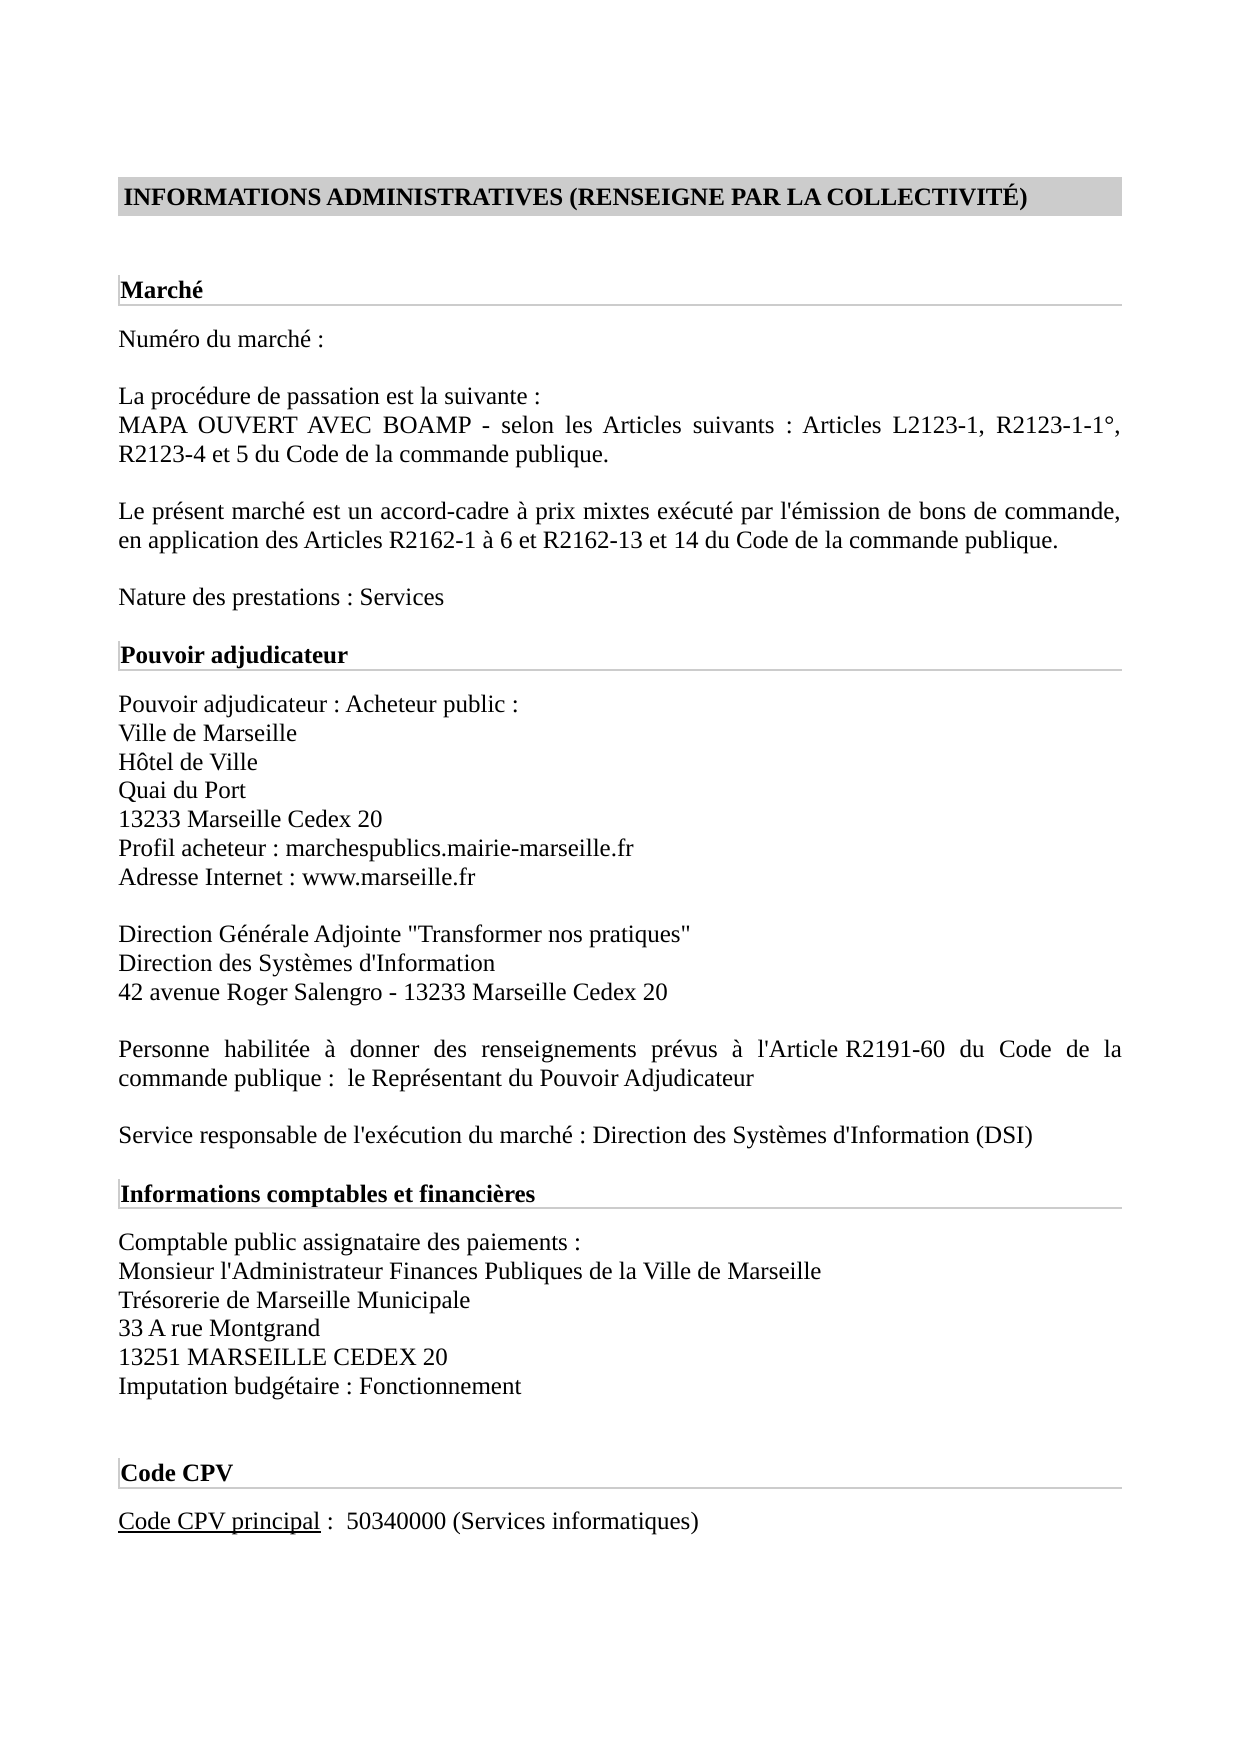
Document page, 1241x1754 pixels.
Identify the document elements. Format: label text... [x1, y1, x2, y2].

subtitle Pouvoir adjudicateur [120, 641, 1122, 669]
text 13233 Marseille Cedex 20 [118, 804, 1122, 833]
text Personne habilitée à donner des renseignements prévus à l'Article R2191-60 du Code de la commande publique : le Représentant du Pouvoir Adjudicateur [118, 1034, 1122, 1092]
text Le présent marché est un accord-cadre à prix mixtes exécuté par l'émission de bons de commande, en application des Articles R2162-1 à 6 et R2162-13 et 14 du Code de la commande publique. [118, 496, 1122, 554]
text Trésorerie de Marseille Municipale [118, 1285, 1122, 1313]
text MAPA OUVERT AVEC BOAMP - selon les Articles suivants : Articles L2123-1, R2123-1-1°, R2123-4 et 5 du Code de la commande publique. [118, 410, 1122, 467]
text Adresse Internet : www.marseille.fr [118, 862, 1122, 890]
text Profil acheteur : marchespublics.mairie-marseille.fr [118, 833, 1122, 862]
text Direction Générale Adjointe "Transformer nos pratiques" [118, 919, 1122, 948]
text La procédure de passation est la suivante : [118, 381, 1122, 410]
text 42 avenue Roger Salengro - 13233 Marseille Cedex 20 [118, 977, 1122, 1005]
text Service responsable de l'exécution du marché : Direction des Systèmes d'Information (DSI) [118, 1120, 1122, 1149]
text Nature des prestations : Services [118, 582, 1122, 611]
subtitle INFORMATIONS ADMINISTRATIVES (RENSEIGNE PAR LA COLLECTIVITÉ) [120, 180, 1120, 214]
subtitle Marché [120, 275, 1122, 304]
text Imputation budgétaire : Fonctionnement [118, 1371, 1122, 1400]
text Monsieur l'Administrateur Finances Publiques de la Ville de Marseille [118, 1256, 1122, 1285]
text 13251 MARSEILLE CEDEX 20 [118, 1342, 1122, 1371]
subtitle Code CPV [120, 1458, 1122, 1487]
text 33 A rue Montgrand [118, 1313, 1122, 1342]
text Hôtel de Ville [118, 747, 1122, 775]
text Quai du Port [118, 775, 1122, 804]
text Direction des Systèmes d'Information [118, 948, 1122, 977]
subtitle Informations comptables et financières [120, 1179, 1122, 1207]
text Numéro du marché : [118, 324, 1122, 352]
text Code CPV principal : 50340000 (Services informatiques) [118, 1506, 1122, 1535]
text Ville de Marseille [118, 718, 1122, 747]
text Pouvoir adjudicateur : Acheteur public : [118, 689, 1122, 718]
text Comptable public assignataire des paiements : [118, 1227, 1122, 1256]
